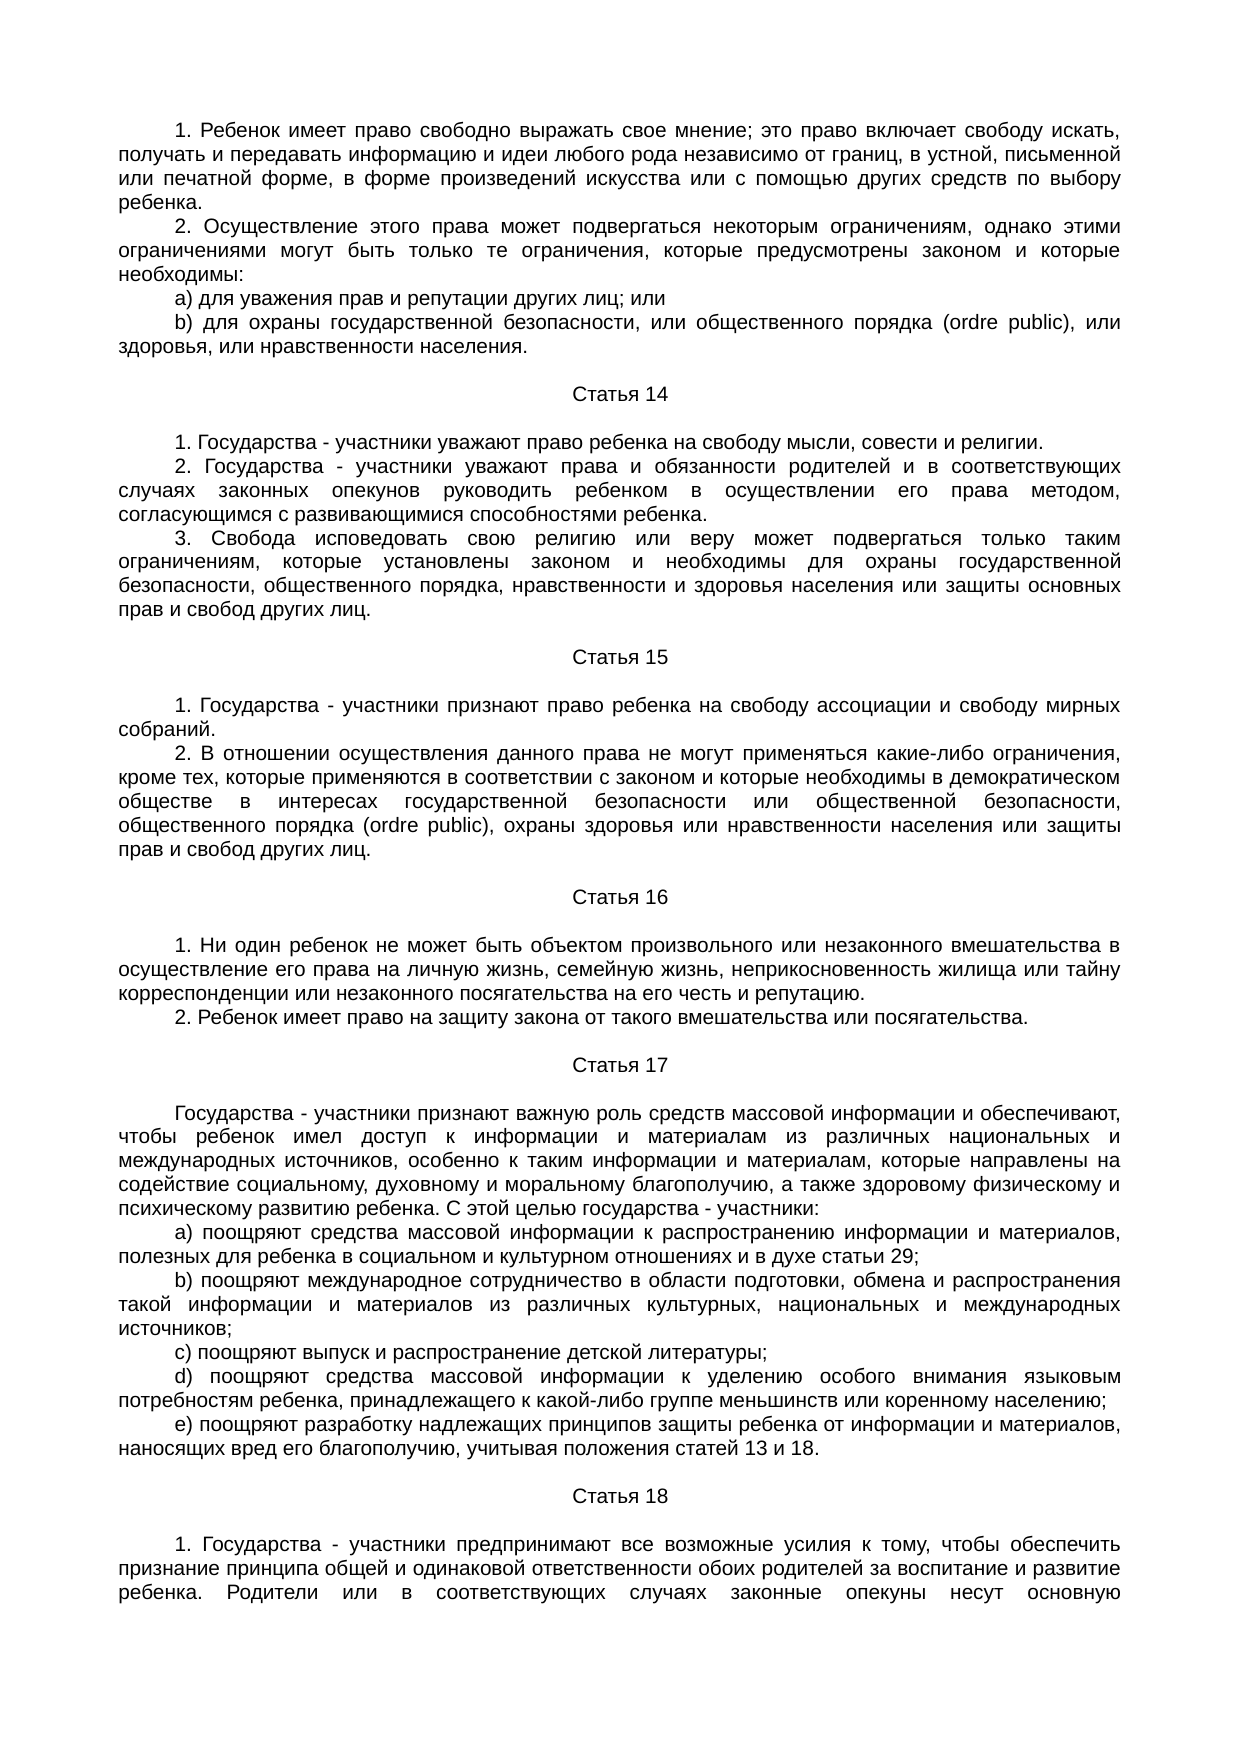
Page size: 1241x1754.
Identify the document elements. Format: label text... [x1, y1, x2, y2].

text 1. Ребенок имеет право свободно выражать свое мнение; это право включает свободу искать, получать и передавать информацию и идеи любого рода независимо от границ, в устной, письменной или печатной форме, в форме произведений искусства или с помощью других средств по выбору ребенка. [118, 118, 1122, 214]
text 1. Государства - участники предпринимают все возможные усилия к тому, чтобы обеспечить признание принципа общей и одинаковой ответственности обоих родителей за воспитание и развитие ребенка. Родители или в соответствующих случаях законные опекуны несут основную [118, 1532, 1122, 1603]
text Статья 18 [118, 1484, 1122, 1508]
text Статья 15 [118, 645, 1122, 669]
text 2. Государства - участники уважают права и обязанности родителей и в соответствующих случаях законных опекунов руководить ребенком в осуществлении его права методом, согласующимся с развивающимися способностями ребенка. [118, 453, 1122, 525]
text b) поощряют международное сотрудничество в области подготовки, обмена и распространения такой информации и материалов из различных культурных, национальных и международных источников; [118, 1268, 1122, 1340]
text b) для охраны государственной безопасности, или общественного порядка (ordre public), или здоровья, или нравственности населения. [118, 310, 1122, 358]
text 3. Свобода исповедовать свою религию или веру может подвергаться только таким ограничениям, которые установлены законом и необходимы для охраны государственной безопасности, общественного порядка, нравственности и здоровья населения или защиты основных прав и свобод других лиц. [118, 525, 1122, 621]
text a) поощряют средства массовой информации к распространению информации и материалов, полезных для ребенка в социальном и культурном отношениях и в духе статьи 29; [118, 1220, 1122, 1268]
text 1. Государства - участники уважают право ребенка на свободу мысли, совести и религии. [118, 429, 1122, 453]
text 1. Ни один ребенок не может быть объектом произвольного или незаконного вмешательства в осуществление его права на личную жизнь, семейную жизнь, неприкосновенность жилища или тайну корреспонденции или незаконного посягательства на его честь и репутацию. [118, 933, 1122, 1004]
text d) поощряют средства массовой информации к уделению особого внимания языковым потребностям ребенка, принадлежащего к какой-либо группе меньшинств или коренному населению; [118, 1364, 1122, 1412]
text Статья 17 [118, 1052, 1122, 1076]
text 2. В отношении осуществления данного права не могут применяться какие-либо ограничения, кроме тех, которые применяются в соответствии с законом и которые необходимы в демократическом обществе в интересах государственной безопасности или общественной безопасности, общественного порядка (ordre public), охраны здоровья или нравственности населения или защиты прав и свобод других лиц. [118, 741, 1122, 861]
text Статья 16 [118, 885, 1122, 909]
text 1. Государства - участники признают право ребенка на свободу ассоциации и свободу мирных собраний. [118, 693, 1122, 741]
text c) поощряют выпуск и распространение детской литературы; [118, 1340, 1122, 1364]
text 2. Ребенок имеет право на защиту закона от такого вмешательства или посягательства. [118, 1004, 1122, 1028]
text a) для уважения прав и репутации других лиц; или [118, 286, 1122, 310]
text 2. Осуществление этого права может подвергаться некоторым ограничениям, однако этими ограничениями могут быть только те ограничения, которые предусмотрены законом и которые необходимы: [118, 214, 1122, 286]
text Государства - участники признают важную роль средств массовой информации и обеспечивают, чтобы ребенок имел доступ к информации и материалам из различных национальных и международных источников, особенно к таким информации и материалам, которые направлены на содействие социальному, духовному и моральному благополучию, а также здоровому физическому и психическому развитию ребенка. С этой целью государства - участники: [118, 1100, 1122, 1220]
text e) поощряют разработку надлежащих принципов защиты ребенка от информации и материалов, наносящих вред его благополучию, учитывая положения статей 13 и 18. [118, 1412, 1122, 1460]
text Статья 14 [118, 382, 1122, 406]
